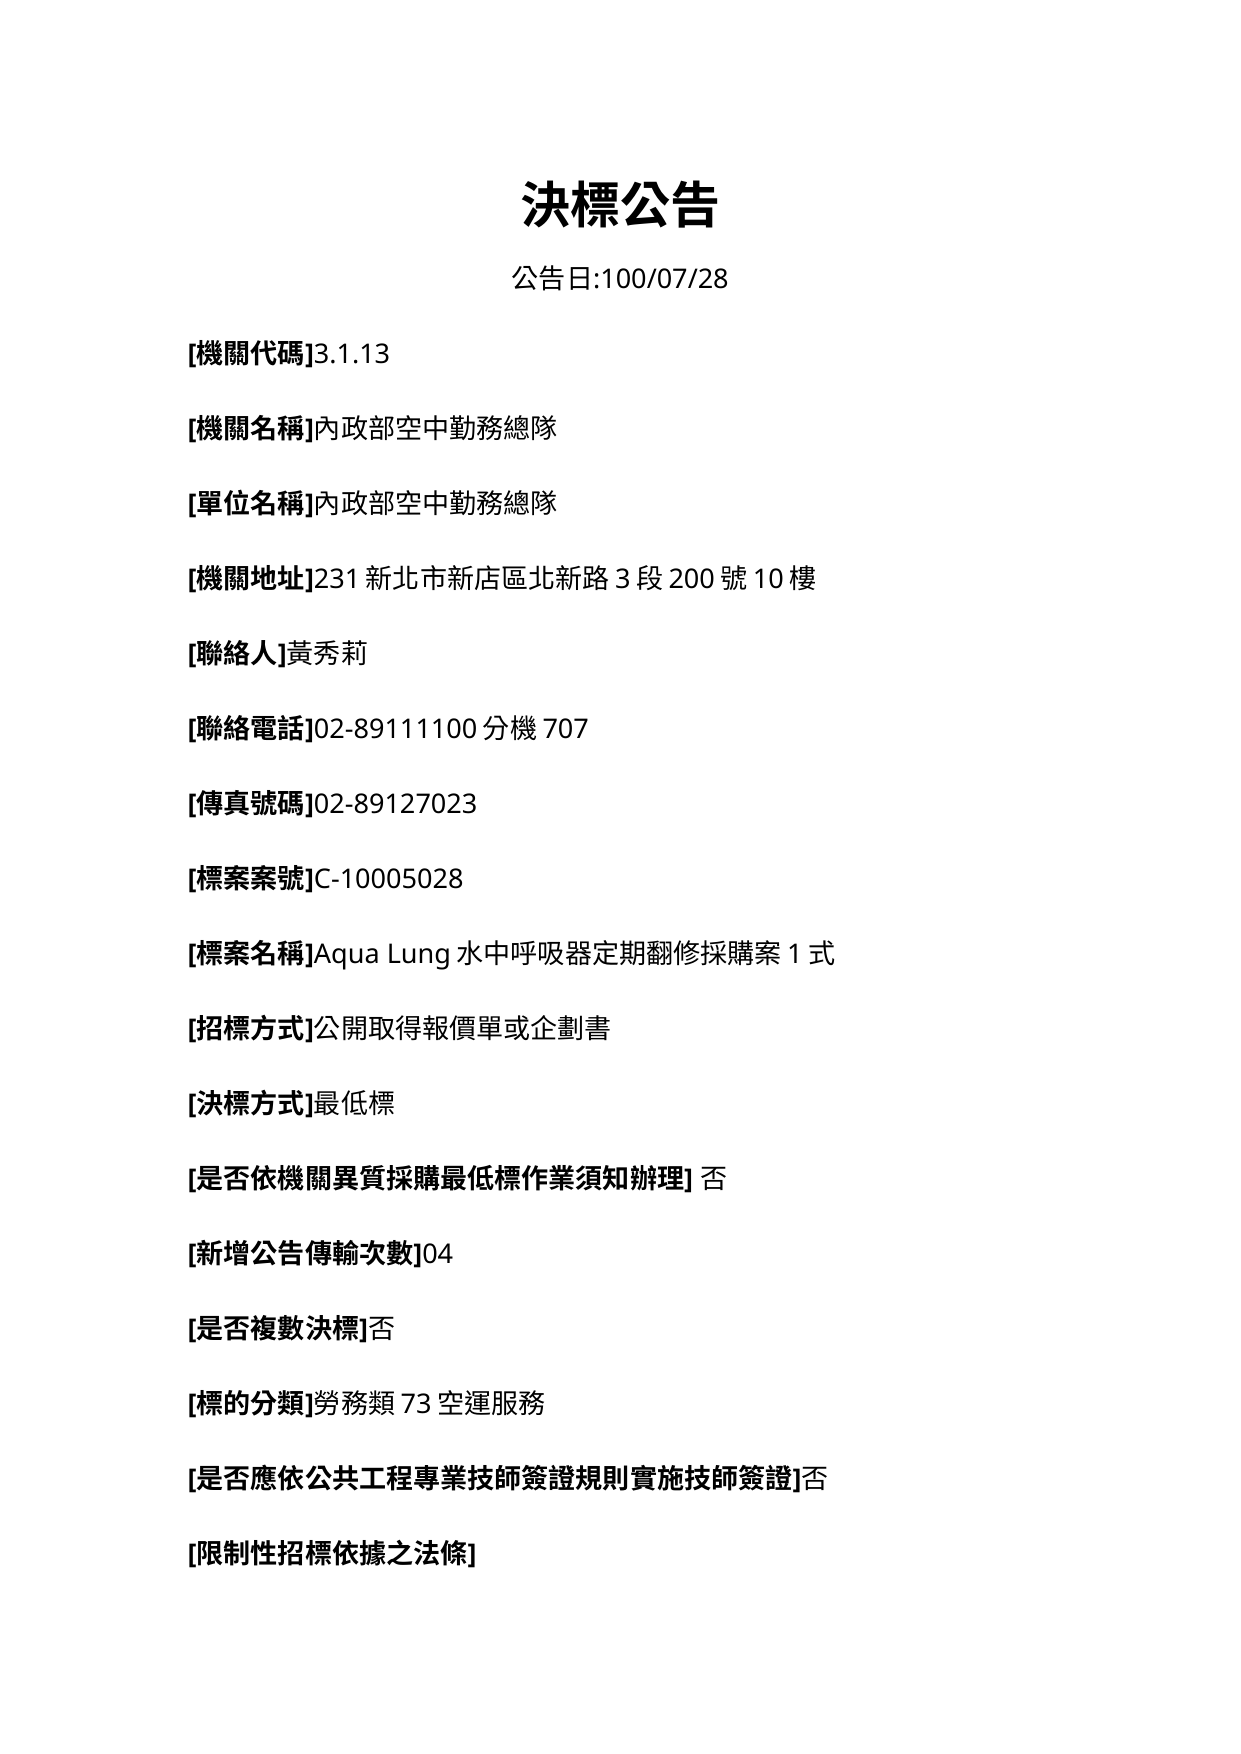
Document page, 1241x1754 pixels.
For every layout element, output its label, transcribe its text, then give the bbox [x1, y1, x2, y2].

subtitle 決標公告 [187, 164, 1053, 239]
text 公告日:100/07/28 [187, 239, 1053, 314]
text [機關代碼]3.1.13 [機關名稱]內政部空中勤務總隊 [單位名稱]內政部空中勤務總隊 [機關地址]231新北市新店區北新路3段200號10樓 [聯絡人]黃秀莉 [聯絡電話]02-89111100分機707 [傳真號碼]02-89127023 [標案案號]C-10005028 [標案名稱]Aqua Lung水中呼吸器定期翻修採購案1式 [招標方式]公開取得報價單或企劃書 [決標方式]最低標 [是否依機關異質採購最低標作業須知辦理] 否 [新增公告傳輸次數]04 [是否複數決標]否 [標的分類]勞務類73空運服務 [是否應依公共工程專業技師簽證規則實施技師簽證]否 [限制性招標依據之法條] [187, 314, 1053, 1589]
